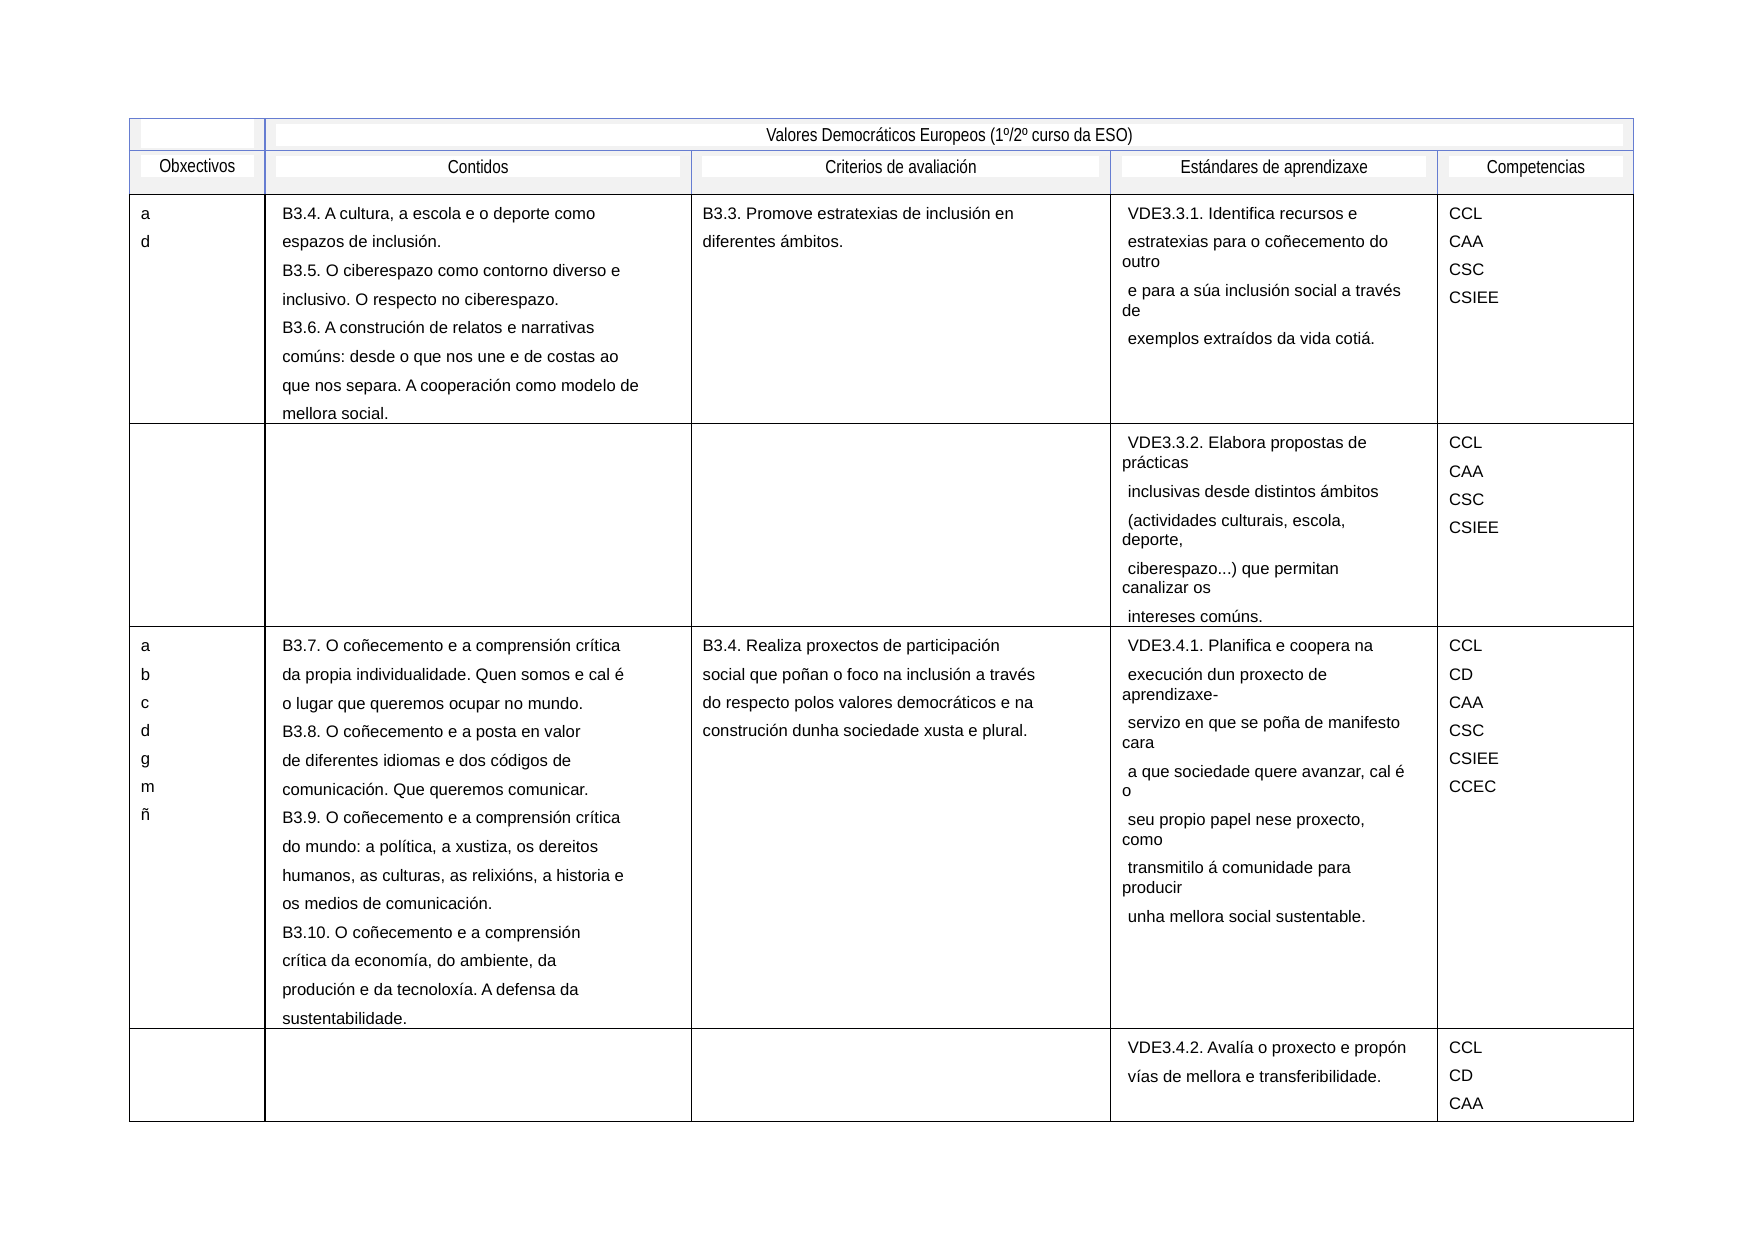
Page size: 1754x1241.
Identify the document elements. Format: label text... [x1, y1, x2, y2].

table_cell VDE3.4.1. Planifica e coopera na execución dun proxecto de aprendizaxe- servizo en que se poña de manifesto cara a que sociedade quere avanzar, cal é o seu propio papel nese proxecto, como transmitilo á comunidade para producir unha mellora social sustentable. [1111, 627, 1437, 1028]
table_cell Criterios de avaliación [692, 151, 1110, 194]
table_cell a b c d g m ñ [130, 627, 264, 1028]
table_cell [692, 424, 1110, 626]
table_cell [130, 424, 264, 626]
table_cell a d [130, 195, 264, 423]
table_cell Estándares de aprendizaxe [1111, 151, 1437, 194]
table_cell [266, 424, 691, 626]
table_cell B3.3. Promove estratexias de inclusión en diferentes ámbitos. [692, 195, 1110, 423]
table_header [130, 119, 264, 150]
table_cell [130, 1029, 264, 1121]
table_cell Competencias [1438, 151, 1633, 194]
table_cell Obxectivos [130, 151, 264, 194]
table_cell [266, 1029, 691, 1121]
table_cell Contidos [266, 151, 691, 194]
table_cell VDE3.3.1. Identifica recursos e estratexias para o coñecemento do outro e para a súa inclusión social a través de exemplos extraídos da vida cotiá. [1111, 195, 1437, 423]
table_cell CCL CD CAA [1438, 1029, 1633, 1121]
table_cell CCL CAA CSC CSIEE [1438, 424, 1633, 626]
table_cell CCL CD CAA CSC CSIEE CCEC [1438, 627, 1633, 1028]
table_cell VDE3.4.2. Avalía o proxecto e propón vías de mellora e transferibilidade. [1111, 1029, 1437, 1121]
table_header Valores Democráticos Europeos (1º/2º curso da ESO) [266, 119, 1633, 150]
table_cell B3.4. A cultura, a escola e o deporte como espazos de inclusión. B3.5. O ciberespazo como contorno diverso e inclusivo. O respecto no ciberespazo. B3.6. A construción de relatos e narrativas comúns: desde o que nos une e de costas ao que nos separa. A cooperación como modelo de mellora social. [266, 195, 691, 423]
table_cell CCL CAA CSC CSIEE [1438, 195, 1633, 423]
table_cell B3.7. O coñecemento e a comprensión crítica da propia individualidade. Quen somos e cal é o lugar que queremos ocupar no mundo. B3.8. O coñecemento e a posta en valor de diferentes idiomas e dos códigos de comunicación. Que queremos comunicar. B3.9. O coñecemento e a comprensión crítica do mundo: a política, a xustiza, os dereitos humanos, as culturas, as relixións, a historia e os medios de comunicación. B3.10. O coñecemento e a comprensión crítica da economía, do ambiente, da produción e da tecnoloxía. A defensa da sustentabilidade. [266, 627, 691, 1028]
table_cell [692, 1029, 1110, 1121]
table_cell B3.4. Realiza proxectos de participación social que poñan o foco na inclusión a través do respecto polos valores democráticos e na construción dunha sociedade xusta e plural. [692, 627, 1110, 1028]
table_cell VDE3.3.2. Elabora propostas de prácticas inclusivas desde distintos ámbitos (actividades culturais, escola, deporte, ciberespazo...) que permitan canalizar os intereses comúns. [1111, 424, 1437, 626]
